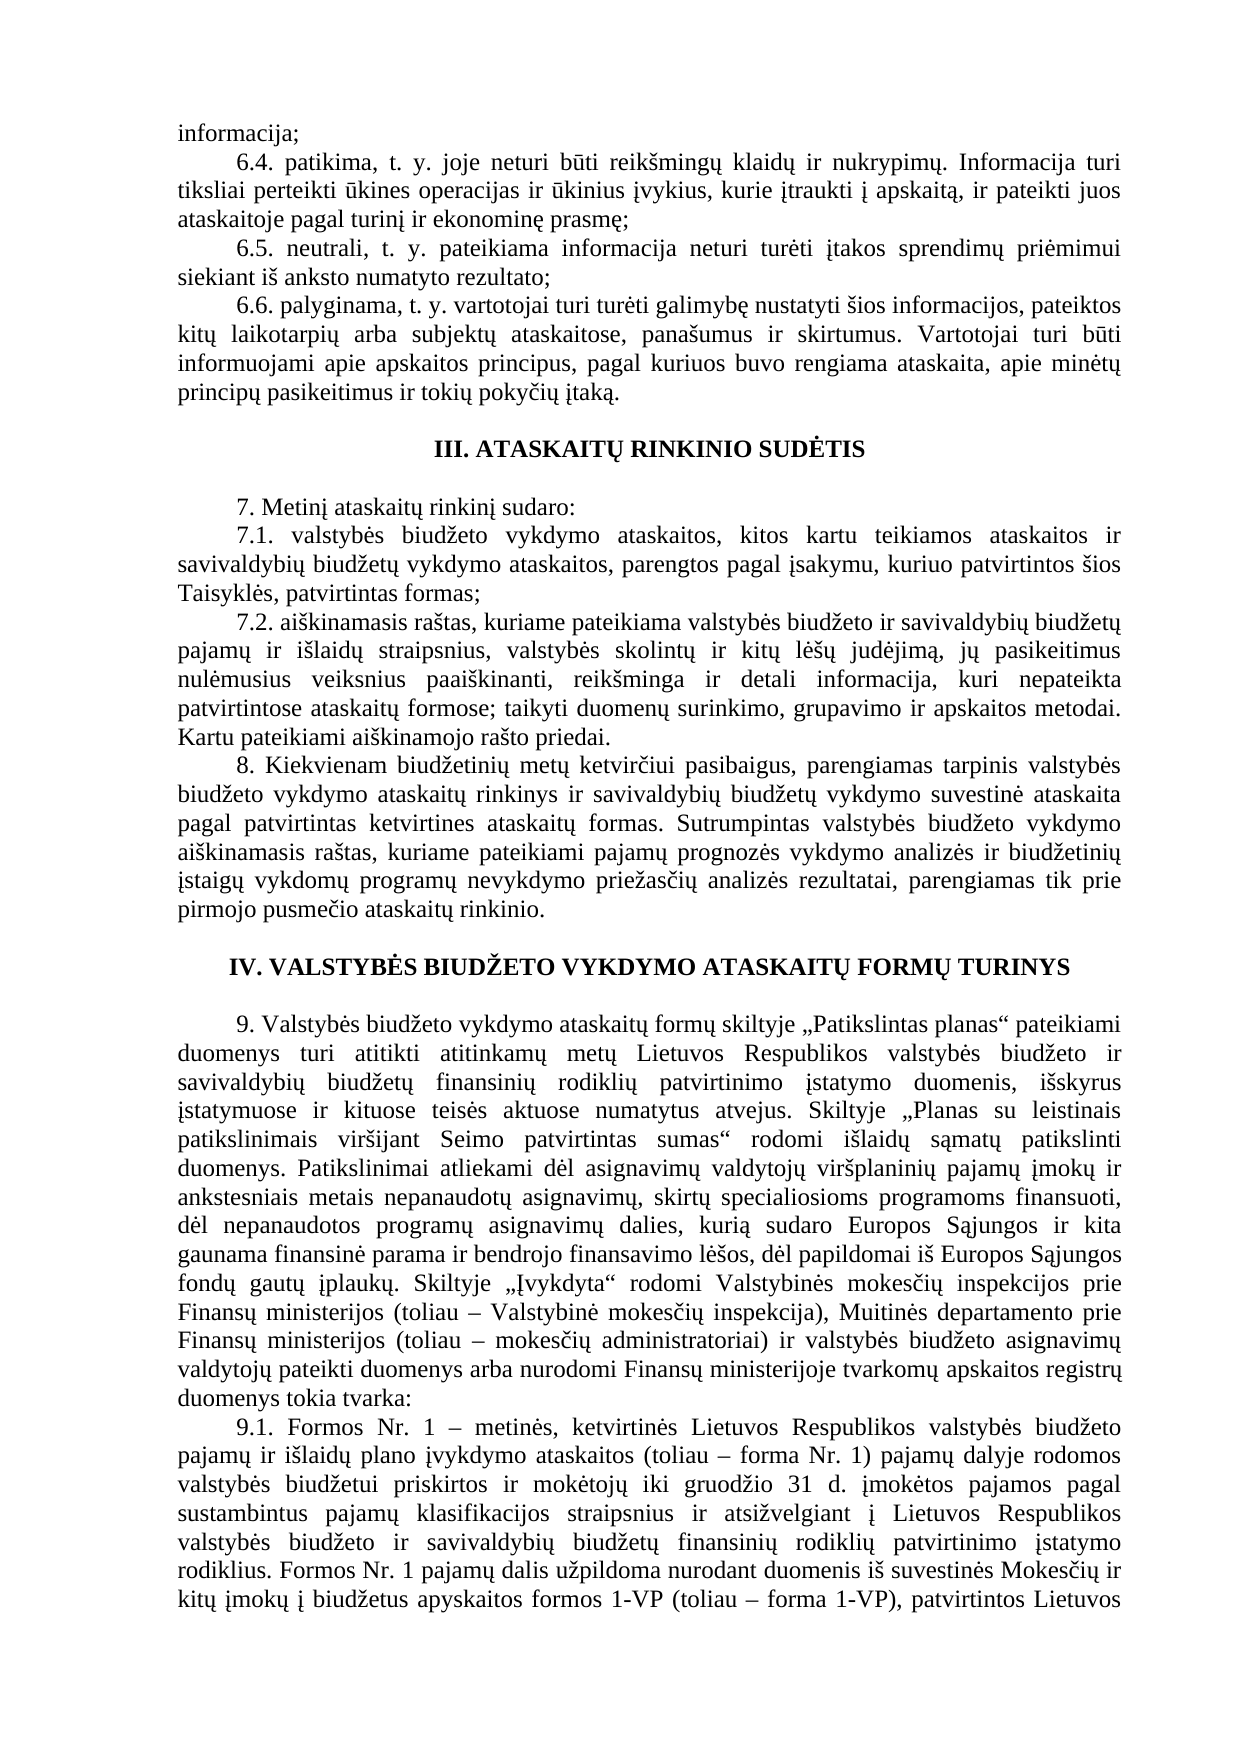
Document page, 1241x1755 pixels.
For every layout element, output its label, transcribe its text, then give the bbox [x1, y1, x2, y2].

text 6.4. patikima, t. y. joje neturi būti reikšmingų klaidų ir nukrypimų. Informacija turi tiksliai perteikti ūkines operacijas ir ūkinius įvykius, kurie įtraukti į apskaitą, ir pateikti juos ataskaitoje pagal turinį ir ekonominę prasmę; [177, 147, 1122, 233]
text 6.5. neutrali, t. y. pateikiama informacija neturi turėti įtakos sprendimų priėmimui siekiant iš anksto numatyto rezultato; [177, 233, 1122, 291]
text 9. Valstybės biudžeto vykdymo ataskaitų formų skiltyje „Patikslintas planas“ pateikiami duomenys turi atitikti atitinkamų metų Lietuvos Respublikos valstybės biudžeto ir savivaldybių biudžetų finansinių rodiklių patvirtinimo įstatymo duomenis, išskyrus įstatymuose ir kituose teisės aktuose numatytus atvejus. Skiltyje „Planas su leistinais patikslinimais viršijant Seimo patvirtintas sumas“ rodomi išlaidų sąmatų patikslinti duomenys. Patikslinimai atliekami dėl asignavimų valdytojų viršplaninių pajamų įmokų ir ankstesniais metais nepanaudotų asignavimų, skirtų specialiosioms programoms finansuoti, dėl nepanaudotos programų asignavimų dalies, kurią sudaro Europos Sąjungos ir kita gaunama finansinė parama ir bendrojo finansavimo lėšos, dėl papildomai iš Europos Sąjungos fondų gautų įplaukų. Skiltyje „Įvykdyta“ rodomi Valstybinės mokesčių inspekcijos prie Finansų ministerijos (toliau – Valstybinė mokesčių inspekcija), Muitinės departamento prie Finansų ministerijos (toliau – mokesčių administratoriai) ir valstybės biudžeto asignavimų valdytojų pateikti duomenys arba nurodomi Finansų ministerijoje tvarkomų apskaitos registrų duomenys tokia tvarka: [177, 1009, 1122, 1412]
text 7.2. aiškinamasis raštas, kuriame pateikiama valstybės biudžeto ir savivaldybių biudžetų pajamų ir išlaidų straipsnius, valstybės skolintų ir kitų lėšų judėjimą, jų pasikeitimus nulėmusius veiksnius paaiškinanti, reikšminga ir detali informacija, kuri nepateikta patvirtintose ataskaitų formose; taikyti duomenų surinkimo, grupavimo ir apskaitos metodai. Kartu pateikiami aiškinamojo rašto priedai. [177, 607, 1122, 751]
text IV. VALSTYBĖS BIUDŽETO VYKDYMO ATASKAITŲ FORMŲ TURINYS [177, 952, 1122, 981]
text 6.6. palyginama, t. y. vartotojai turi turėti galimybę nustatyti šios informacijos, pateiktos kitų laikotarpių arba subjektų ataskaitose, panašumus ir skirtumus. Vartotojai turi būti informuojami apie apskaitos principus, pagal kuriuos buvo rengiama ataskaita, apie minėtų principų pasikeitimus ir tokių pokyčių įtaką. [177, 291, 1122, 406]
text 8. Kiekvienam biudžetinių metų ketvirčiui pasibaigus, parengiamas tarpinis valstybės biudžeto vykdymo ataskaitų rinkinys ir savivaldybių biudžetų vykdymo suvestinė ataskaita pagal patvirtintas ketvirtines ataskaitų formas. Sutrumpintas valstybės biudžeto vykdymo aiškinamasis raštas, kuriame pateikiami pajamų prognozės vykdymo analizės ir biudžetinių įstaigų vykdomų programų nevykdymo priežasčių analizės rezultatai, parengiamas tik prie pirmojo pusmečio ataskaitų rinkinio. [177, 751, 1122, 923]
text 9.1. Formos Nr. 1 – metinės, ketvirtinės Lietuvos Respublikos valstybės biudžeto pajamų ir išlaidų plano įvykdymo ataskaitos (toliau – forma Nr. 1) pajamų dalyje rodomos valstybės biudžetui priskirtos ir mokėtojų iki gruodžio 31 d. įmokėtos pajamos pagal sustambintus pajamų klasifikacijos straipsnius ir atsižvelgiant į Lietuvos Respublikos valstybės biudžeto ir savivaldybių biudžetų finansinių rodiklių patvirtinimo įstatymo rodiklius. Formos Nr. 1 pajamų dalis užpildoma nurodant duomenis iš suvestinės Mokesčių ir kitų įmokų į biudžetus apyskaitos formos 1-VP (toliau – forma 1-VP), patvirtintos Lietuvos [177, 1412, 1122, 1613]
text 7.1. valstybės biudžeto vykdymo ataskaitos, kitos kartu teikiamos ataskaitos ir savivaldybių biudžetų vykdymo ataskaitos, parengtos pagal įsakymu, kuriuo patvirtintos šios Taisyklės, patvirtintas formas; [177, 521, 1122, 607]
text 7. Metinį ataskaitų rinkinį sudaro: [177, 492, 1122, 521]
text informacija; [177, 118, 1122, 147]
text III. ATASKAITŲ RINKINIO SUDĖTIS [177, 434, 1122, 463]
